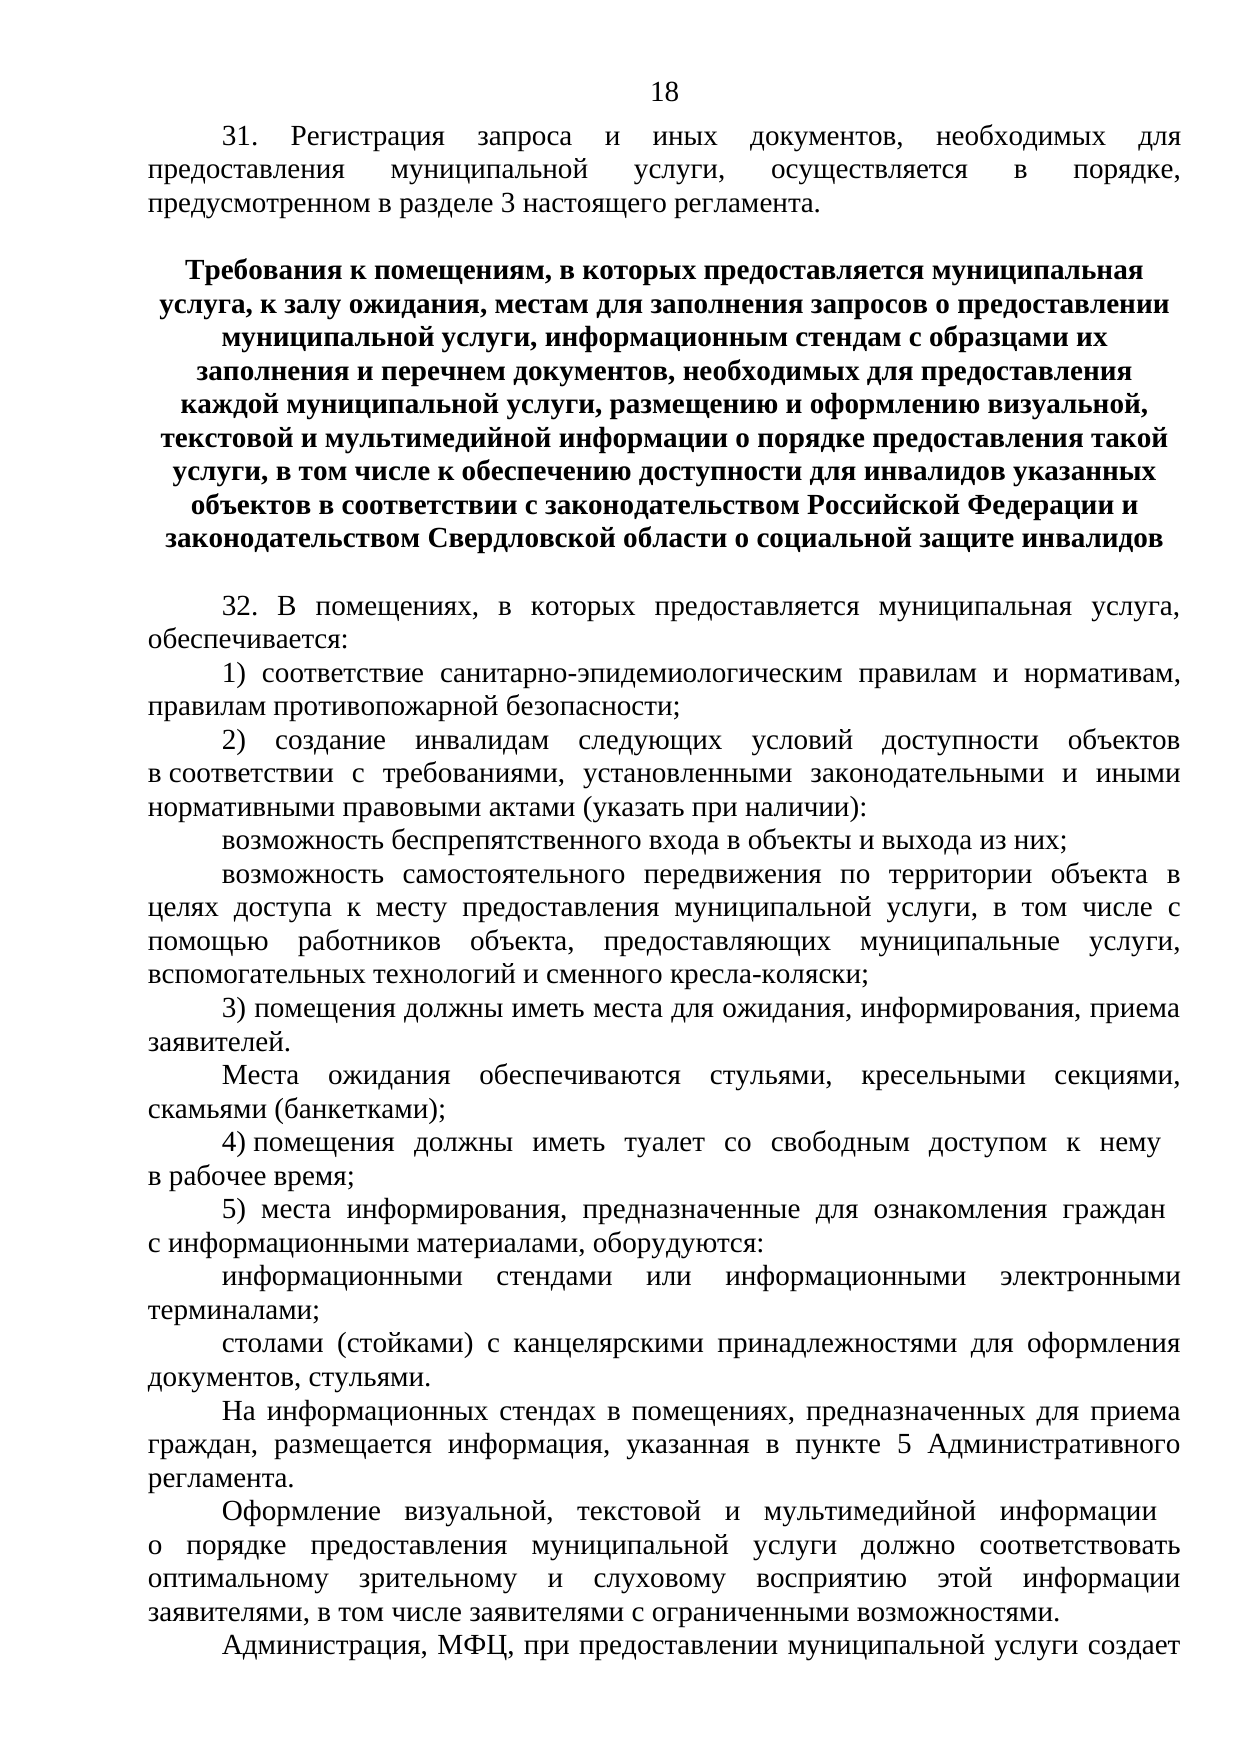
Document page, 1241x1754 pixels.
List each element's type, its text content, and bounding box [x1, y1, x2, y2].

text 1) соответствие санитарно-эпидемиологическим правилам и нормативам, правилам противопожарной безопасности; [148, 655, 1181, 722]
text Места ожидания обеспечиваются стульями, кресельными секциями, скамьями (банкетками); [148, 1057, 1181, 1124]
text Требования к помещениям, в которых предоставляется муниципальная услуга, к залу ожидания, местам для заполнения запросов о предоставлении муниципальной услуги, информационным стендам с образцами их заполнения и перечнем документов, необходимых для предоставления каждой муниципальной услуги, размещению и оформлению визуальной, текстовой и мультимедийной информации о порядке предоставления такой услуги, в том числе к обеспечению доступности для инвалидов указанных объектов в соответствии с законодательством Российской Федерации и законодательством Свердловской области о социальной защите инвалидов [148, 252, 1181, 554]
text 4) помещения должны иметь туалет со свободным доступом к нему в рабочее время; [148, 1124, 1181, 1191]
text возможность беспрепятственного входа в объекты и выхода из них; [148, 822, 1181, 856]
text На информационных стендах в помещениях, предназначенных для приема граждан, размещается информация, указанная в пункте 5 Административного регламента. [148, 1393, 1181, 1493]
text столами (стойками) с канцелярскими принадлежностями для оформления документов, стульями. [148, 1326, 1181, 1393]
text Оформление визуальной, текстовой и мультимедийной информации о порядке предоставления муниципальной услуги должно соответствовать оптимальному зрительному и слуховому восприятию этой информации заявителями, в том числе заявителями с ограниченными возможностями. [148, 1493, 1181, 1627]
text информационными стендами или информационными электронными терминалами; [148, 1258, 1181, 1326]
text 2) создание инвалидам следующих условий доступности объектов в соответствии с требованиями, установленными законодательными и иными нормативными правовыми актами (указать при наличии): [148, 722, 1181, 822]
text возможность самостоятельного передвижения по территории объекта в целях доступа к месту предоставления муниципальной услуги, в том числе с помощью работников объекта, предоставляющих муниципальные услуги, вспомогательных технологий и сменного кресла-коляски; [148, 856, 1181, 990]
text Администрация, МФЦ, при предоставлении муниципальной услуги создает [148, 1627, 1181, 1661]
text 3) помещения должны иметь места для ожидания, информирования, приема заявителей. [148, 990, 1181, 1057]
text 5) места информирования, предназначенные для ознакомления граждан с информационными материалами, оборудуются: [148, 1191, 1181, 1258]
text 32. В помещениях, в которых предоставляется муниципальная услуга, обеспечивается: [148, 588, 1181, 655]
text 31. Регистрация запроса и иных документов, необходимых для предоставления муниципальной услуги, осуществляется в порядке, предусмотренном в разделе 3 настоящего регламента. [148, 118, 1181, 219]
